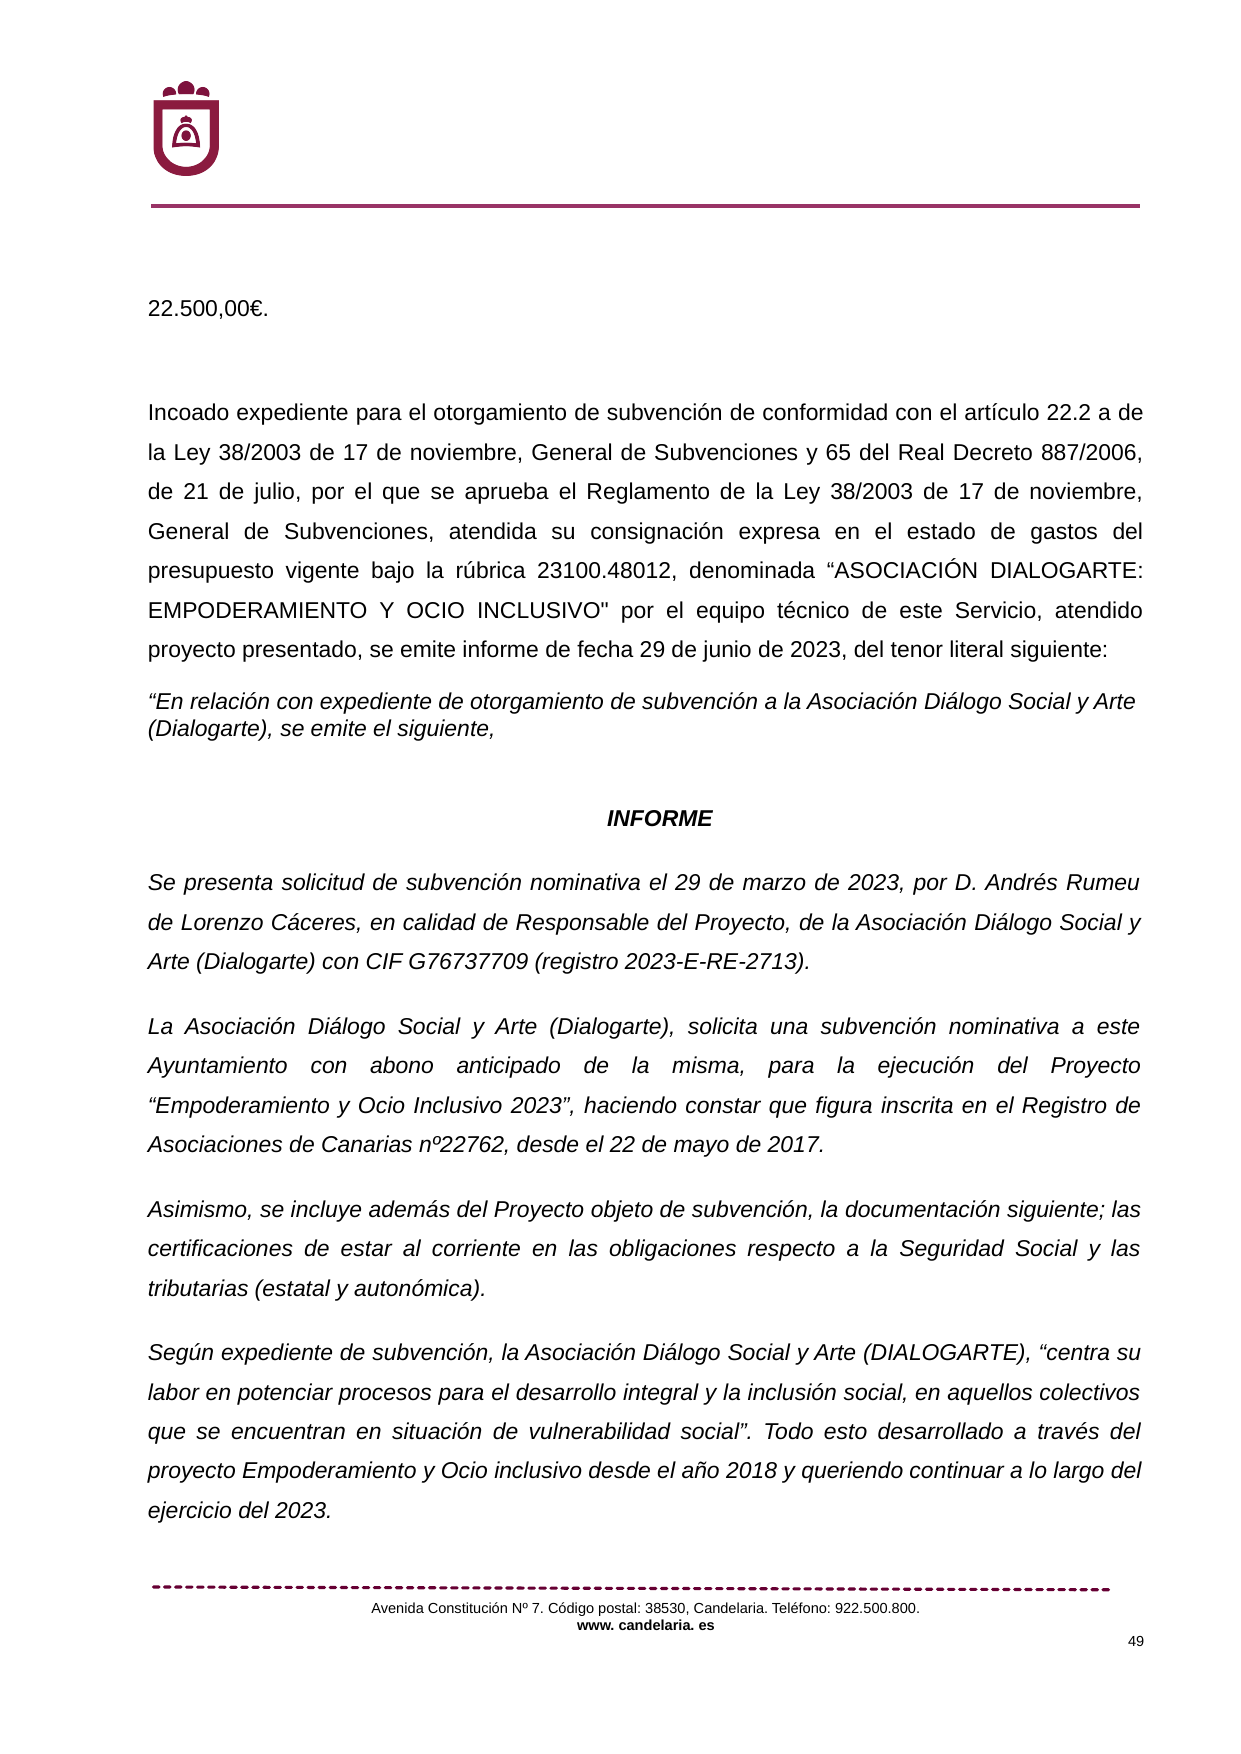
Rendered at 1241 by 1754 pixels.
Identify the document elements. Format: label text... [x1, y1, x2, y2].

text 22.500,00€. [148, 295, 1144, 322]
text INFORME [148, 805, 1144, 831]
text La Asociación Diálogo Social y Arte (Dialogarte), solicita una subvención nominativa a este Ayuntamiento con abono anticipado de la misma, para la ejecución del Proyecto “Empoderamiento y Ocio Inclusivo 2023”, haciendo constar que figura inscrita en el Registro de Asociaciones de Canarias nº22762, desde el 22 de mayo de 2017. [148, 1013, 1144, 1157]
text Según expediente de subvención, la Asociación Diálogo Social y Arte (DIALOGARTE), “centra su labor en potenciar procesos para el desarrollo integral y la inclusión social, en aquellos colectivos que se encuentran en situación de vulnerabilidad social”. Todo esto desarrollado a través del proyecto Empoderamiento y Ocio inclusivo desde el año 2018 y queriendo continuar a lo largo del ejercicio del 2023. [148, 1339, 1144, 1523]
text Se presenta solicitud de subvención nominativa el 29 de marzo de 2023, por D. Andrés Rumeu de Lorenzo Cáceres, en calidad de Responsable del Proyecto, de la Asociación Diálogo Social y Arte (Dialogarte) con CIF G76737709 (registro 2023-E-RE-2713). [148, 869, 1144, 974]
text Incoado expediente para el otorgamiento de subvención de conformidad con el artículo 22.2 a de la Ley 38/2003 de 17 de noviembre, General de Subvenciones y 65 del Real Decreto 887/2006, de 21 de julio, por el que se aprueba el Reglamento de la Ley 38/2003 de 17 de noviembre, General de Subvenciones, atendida su consignación expresa en el estado de gastos del presupuesto vigente bajo la rúbrica 23100.48012, denominada “ASOCIACIÓN DIALOGARTE: EMPODERAMIENTO Y OCIO INCLUSIVO" por el equipo técnico de este Servicio, atendido proyecto presentado, se emite informe de fecha 29 de junio de 2023, del tenor literal siguiente: [148, 399, 1144, 662]
text Asimismo, se incluye además del Proyecto objeto de subvención, la documentación siguiente; las certificaciones de estar al corriente en las obligaciones respecto a la Seguridad Social y las tributarias (estatal y autonómica). [148, 1196, 1144, 1301]
text “En relación con expediente de otorgamiento de subvención a la Asociación Diálogo Social y Arte (Dialogarte), se emite el siguiente, [148, 688, 1144, 741]
